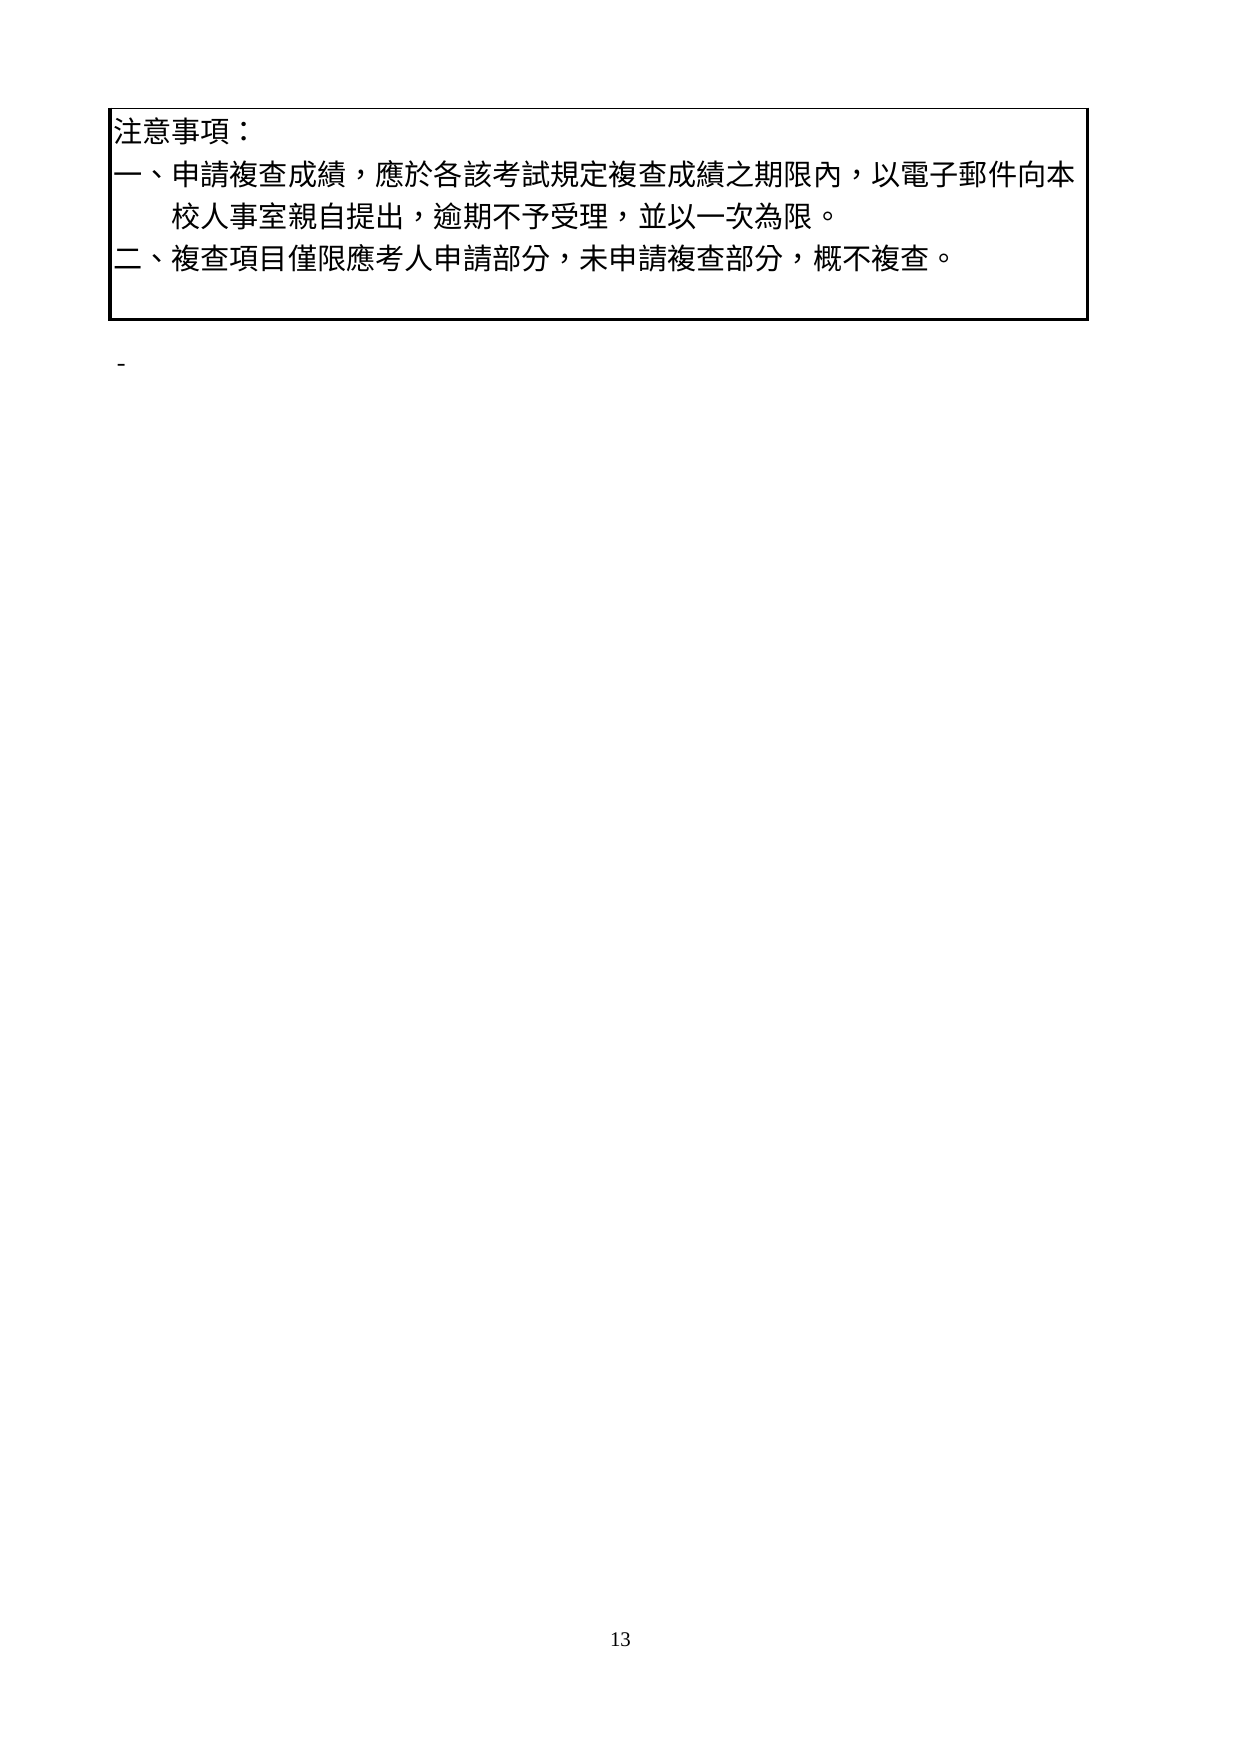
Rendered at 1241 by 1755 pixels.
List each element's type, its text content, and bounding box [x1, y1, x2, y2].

text - [59, 321, 1181, 384]
table_cell 注意事項： 一、申請複查成績，應於各該考試規定複查成績之期限內，以電子郵件向本校人事室親自提出，逾期不予受理，並以一次為限。 二、複查項目僅限應考人申請部分，未申請複查部分，概不複查。 [112, 109, 1086, 318]
